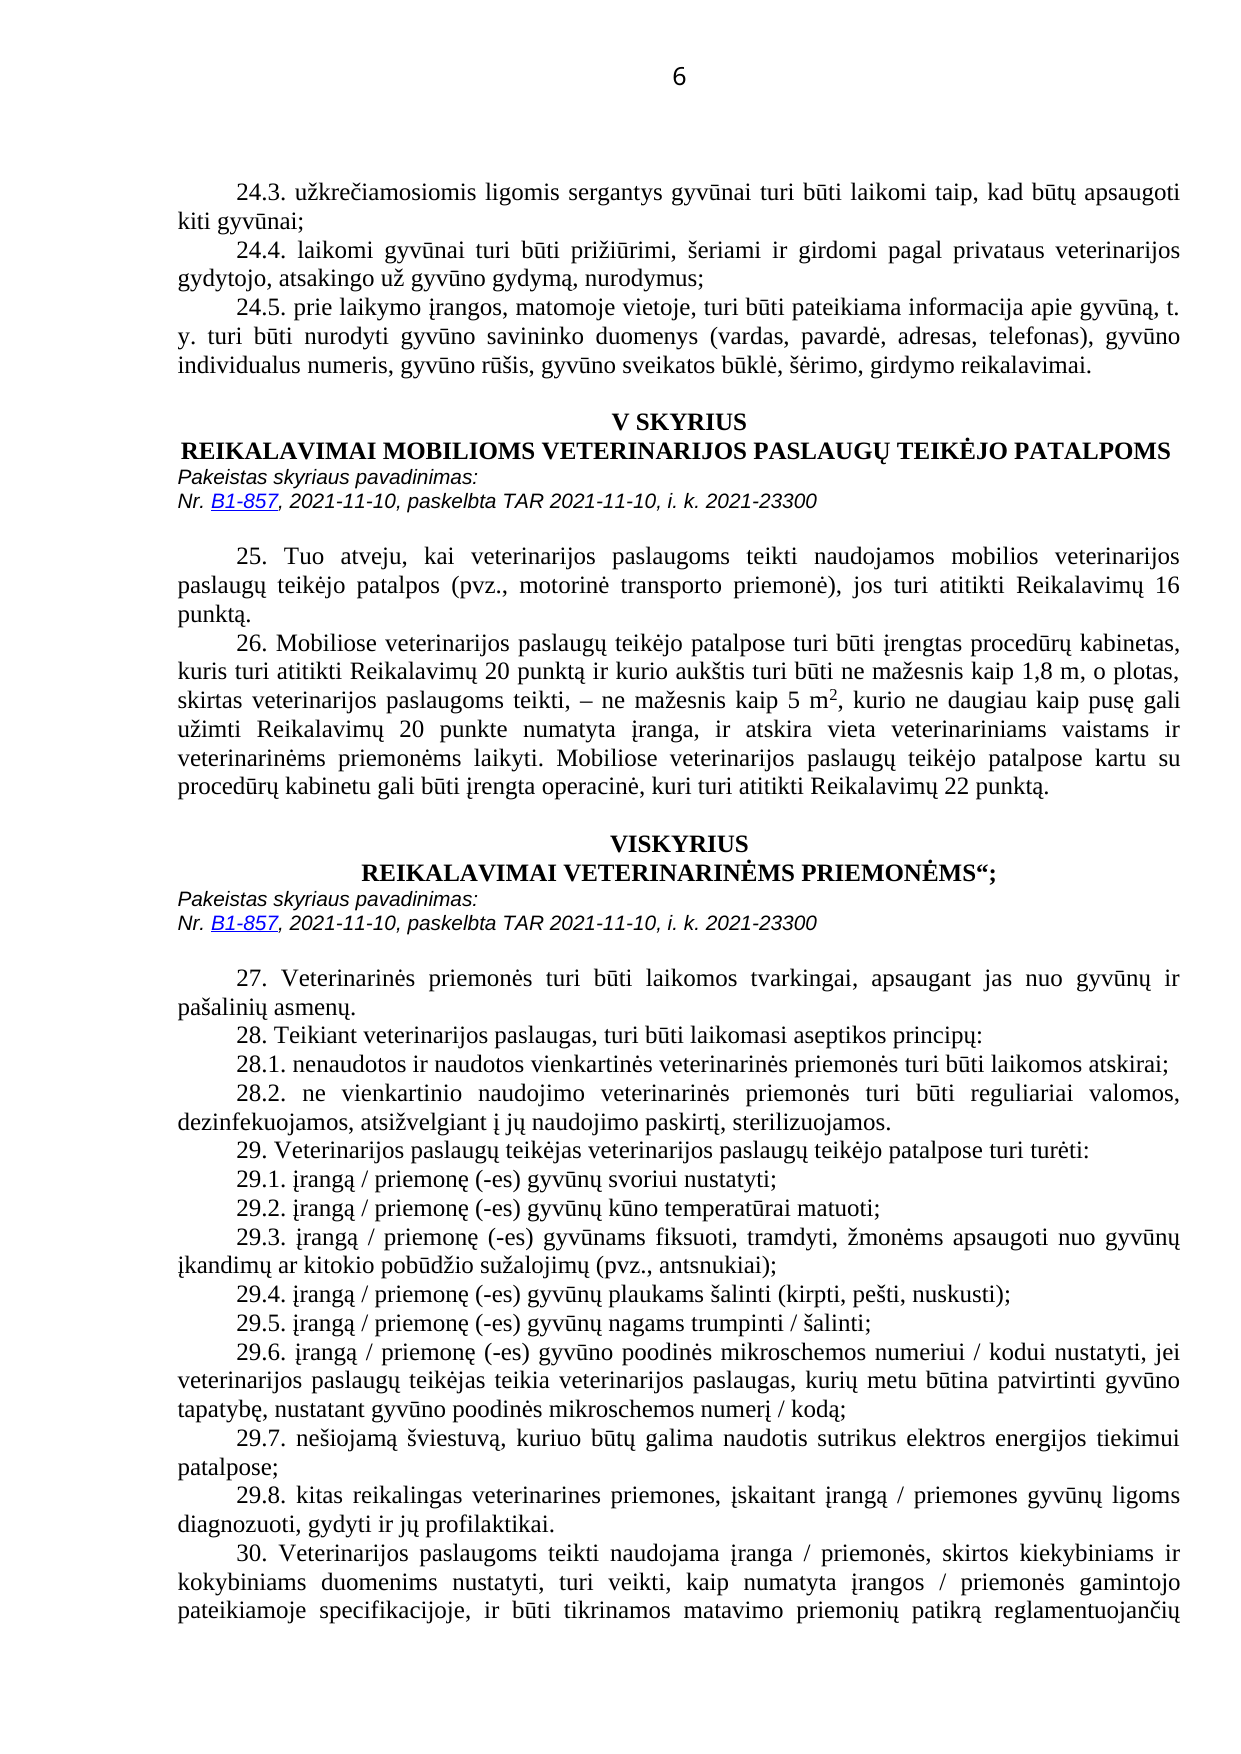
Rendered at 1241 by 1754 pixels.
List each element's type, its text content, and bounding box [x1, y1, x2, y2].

text 30. Veterinarijos paslaugoms teikti naudojama įranga / priemonės, skirtos kiekybiniams ir kokybiniams duomenims nustatyti, turi veikti, kaip numatyta įrangos / priemonės gamintojo pateikiamoje specifikacijoje, ir būti tikrinamos matavimo priemonių patikrą reglamentuojančių [177, 1538, 1181, 1624]
text V SKYRIUS REIKALAVIMAI MOBILIOMS VETERINARIJOS PASLAUGŲ TEIKĖJO PATALPOMS [177, 407, 1181, 465]
text 25. Tuo atveju, kai veterinarijos paslaugoms teikti naudojamos mobilios veterinarijos paslaugų teikėjo patalpos (pvz., motorinė transporto priemonė), jos turi atitikti Reikalavimų 16 punktą. [177, 541, 1181, 628]
text 29.2. įrangą / priemonę (-es) gyvūnų kūno temperatūrai matuoti; [177, 1193, 1181, 1222]
text 29.5. įrangą / priemonę (-es) gyvūnų nagams trumpinti / šalinti; [177, 1308, 1181, 1337]
text 29.1. įrangą / priemonę (-es) gyvūnų svoriui nustatyti; [177, 1164, 1181, 1193]
text VISKYRIUS REIKALAVIMAI VETERINARINĖMS PRIEMONĖMS“; [177, 829, 1181, 886]
text 29.4. įrangą / priemonę (-es) gyvūnų plaukams šalinti (kirpti, pešti, nuskusti); [177, 1279, 1181, 1308]
text 28. Teikiant veterinarijos paslaugas, turi būti laikomasi aseptikos principų: [177, 1021, 1181, 1049]
text Nr. B1-857, 2021-11-10, paskelbta TAR 2021-11-10, i. k. 2021-23300 [177, 910, 1181, 934]
text 27. Veterinarinės priemonės turi būti laikomos tvarkingai, apsaugant jas nuo gyvūnų ir pašalinių asmenų. [177, 963, 1181, 1021]
text 24.3. užkrečiamosiomis ligomis sergantys gyvūnai turi būti laikomi taip, kad būtų apsaugoti kiti gyvūnai; [177, 177, 1181, 235]
text 26. Mobiliose veterinarijos paslaugų teikėjo patalpose turi būti įrengtas procedūrų kabinetas, kuris turi atitikti Reikalavimų 20 punktą ir kurio aukštis turi būti ne mažesnis kaip 1,8 m, o plotas, skirtas veterinarijos paslaugoms teikti, – ne mažesnis kaip 5 m2, kurio ne daugiau kaip pusę gali užimti Reikalavimų 20 punkte numatyta įranga, ir atskira vieta veterinariniams vaistams ir veterinarinėms priemonėms laikyti. Mobiliose veterinarijos paslaugų teikėjo patalpose kartu su procedūrų kabinetu gali būti įrengta operacinė, kuri turi atitikti Reikalavimų 22 punktą. [177, 628, 1181, 800]
text 29.3. įrangą / priemonę (-es) gyvūnams fiksuoti, tramdyti, žmonėms apsaugoti nuo gyvūnų įkandimų ar kitokio pobūdžio sužalojimų (pvz., antsnukiai); [177, 1222, 1181, 1279]
text Nr. B1-857, 2021-11-10, paskelbta TAR 2021-11-10, i. k. 2021-23300 [177, 489, 1181, 513]
text 29.6. įrangą / priemonę (-es) gyvūno poodinės mikroschemos numeriui / kodui nustatyti, jei veterinarijos paslaugų teikėjas teikia veterinarijos paslaugas, kurių metu būtina patvirtinti gyvūno tapatybę, nustatant gyvūno poodinės mikroschemos numerį / kodą; [177, 1337, 1181, 1423]
text 24.5. prie laikymo įrangos, matomoje vietoje, turi būti pateikiama informacija apie gyvūną, t. y. turi būti nurodyti gyvūno savininko duomenys (vardas, pavardė, adresas, telefonas), gyvūno individualus numeris, gyvūno rūšis, gyvūno sveikatos būklė, šėrimo, girdymo reikalavimai. [177, 292, 1181, 378]
text Pakeistas skyriaus pavadinimas: [177, 465, 1181, 489]
text 29.7. nešiojamą šviestuvą, kuriuo būtų galima naudotis sutrikus elektros energijos tiekimui patalpose; [177, 1423, 1181, 1481]
text 28.2. ne vienkartinio naudojimo veterinarinės priemonės turi būti reguliariai valomos, dezinfekuojamos, atsižvelgiant į jų naudojimo paskirtį, sterilizuojamos. [177, 1078, 1181, 1136]
text 29. Veterinarijos paslaugų teikėjas veterinarijos paslaugų teikėjo patalpose turi turėti: [177, 1136, 1181, 1164]
text 29.8. kitas reikalingas veterinarines priemones, įskaitant įrangą / priemones gyvūnų ligoms diagnozuoti, gydyti ir jų profilaktikai. [177, 1481, 1181, 1538]
text Pakeistas skyriaus pavadinimas: [177, 886, 1181, 910]
text 24.4. laikomi gyvūnai turi būti prižiūrimi, šeriami ir girdomi pagal privataus veterinarijos gydytojo, atsakingo už gyvūno gydymą, nurodymus; [177, 235, 1181, 292]
text 28.1. nenaudotos ir naudotos vienkartinės veterinarinės priemonės turi būti laikomos atskirai; [177, 1049, 1181, 1078]
